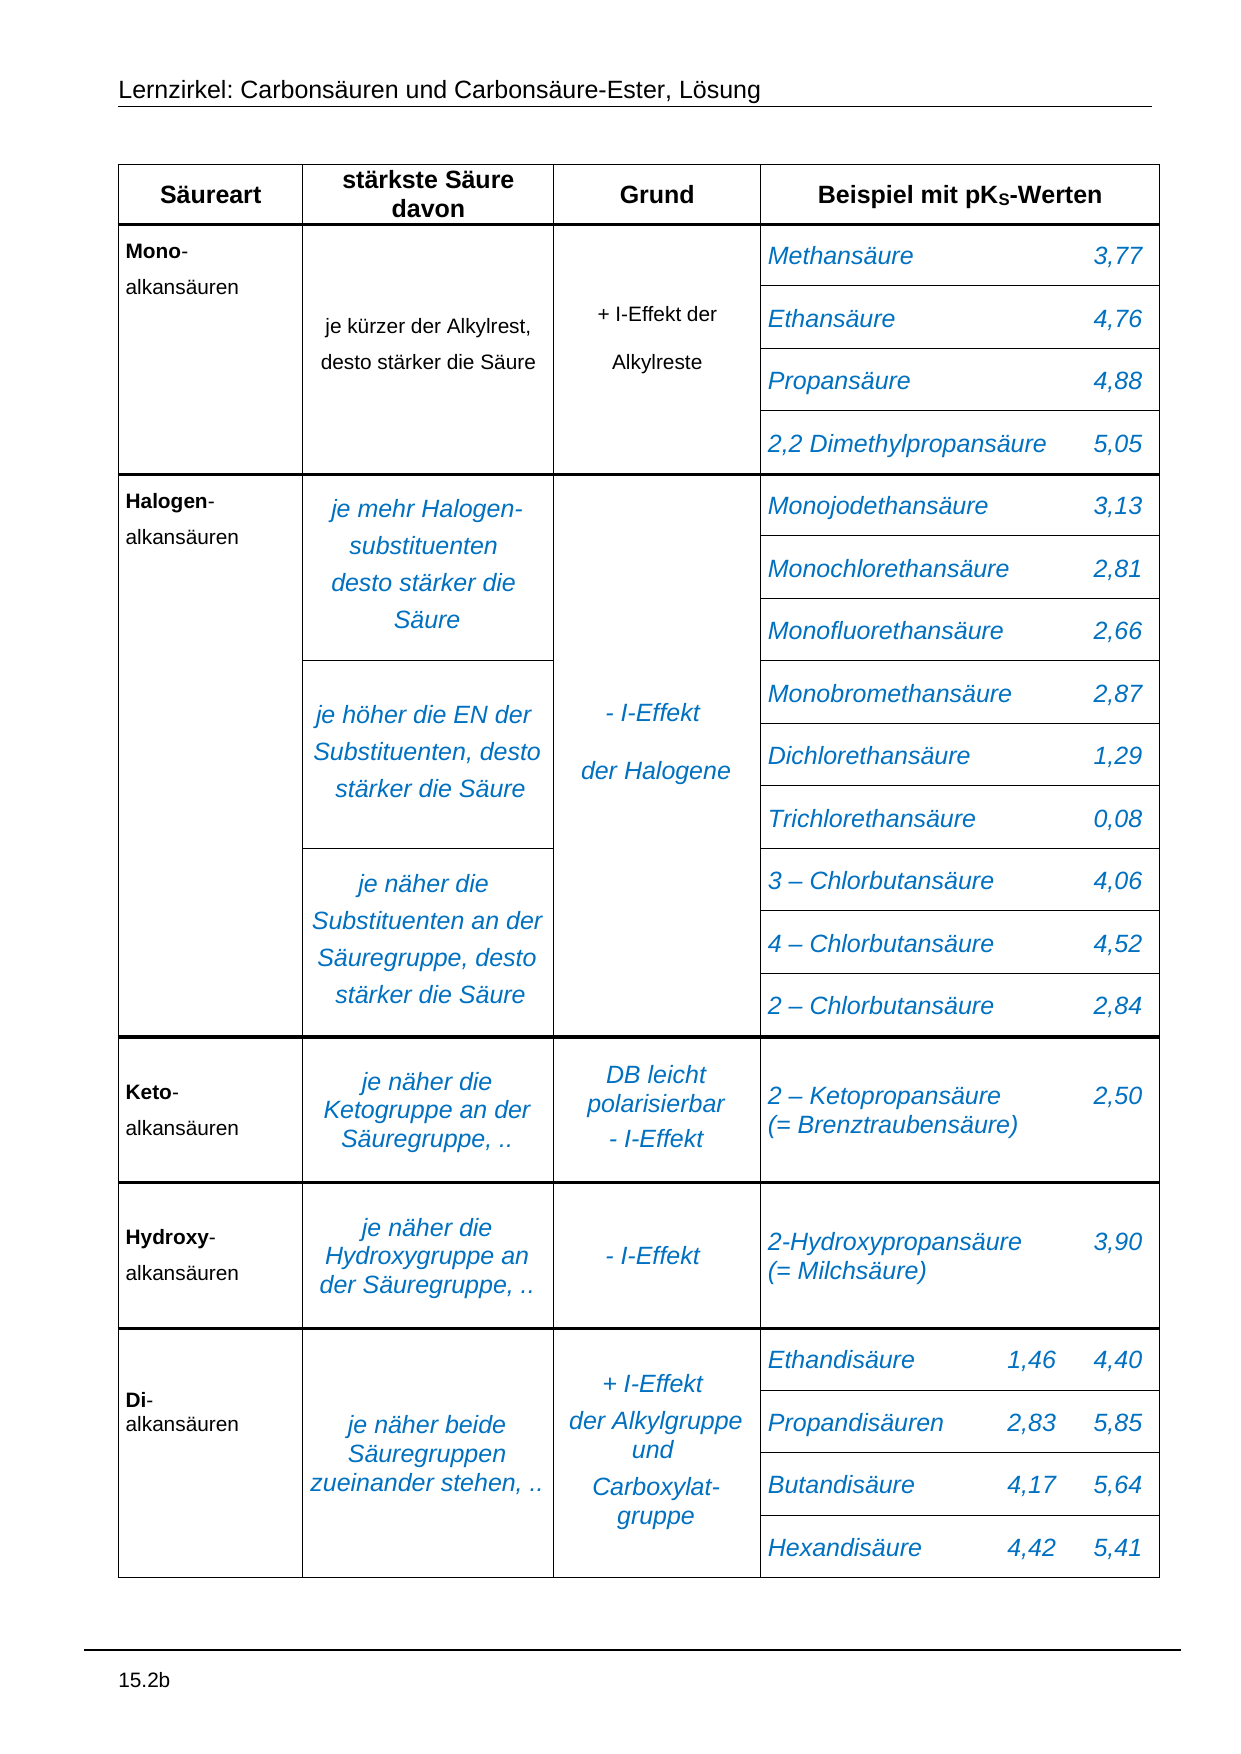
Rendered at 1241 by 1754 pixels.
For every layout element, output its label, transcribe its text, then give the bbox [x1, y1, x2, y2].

table_cell Ethandisäure 1,46 4,40 [761, 1330, 1159, 1389]
table_cell 2,2 Dimethylpropansäure 5,05 [761, 411, 1159, 473]
table_cell je näher die Ketogruppe an der Säuregruppe, .. [303, 1039, 553, 1181]
table_cell je mehr Halogen- substituenten desto stärker die Säure [303, 476, 553, 660]
table_header Beispiel mit pKS-Werten [761, 165, 1159, 223]
table_cell Butandisäure 4,17 5,64 [761, 1453, 1159, 1514]
table_cell Hexandisäure 4,42 5,41 [761, 1516, 1159, 1577]
table_cell Monochlorethansäure 2,81 [761, 536, 1159, 598]
table_header stärkste Säure davon [303, 165, 553, 223]
table_cell Trichlorethansäure 0,08 [761, 786, 1159, 848]
table_cell - I-Effekt [554, 1184, 760, 1327]
table_cell je höher die EN der Substituenten, desto stärker die Säure [303, 661, 553, 848]
table_cell + I-Effekt der Alkylreste [554, 226, 760, 473]
table_cell Monojodethansäure 3,13 [761, 476, 1159, 535]
table_header Grund [554, 165, 760, 223]
table_cell - I-Effekt der Halogene [554, 476, 760, 1035]
table_cell Methansäure 3,77 [761, 226, 1159, 285]
table_cell 2 – Chlorbutansäure 2,84 [761, 974, 1159, 1035]
table_cell Propandisäuren 2,83 5,85 [761, 1391, 1159, 1452]
table_cell 2 – Ketopropansäure 2,50 (= Brenztraubensäure) [761, 1039, 1159, 1181]
table_cell DB leicht polarisierbar - I-Effekt [554, 1039, 760, 1181]
table_cell Halogen-alkansäuren [119, 476, 302, 1035]
table_cell je näher die Hydroxygruppe an der Säuregruppe, .. [303, 1184, 553, 1327]
table_cell 4 – Chlorbutansäure 4,52 [761, 911, 1159, 973]
table_header Säureart [119, 165, 302, 223]
table_cell 2-Hydroxypropansäure 3,90 (= Milchsäure) [761, 1184, 1159, 1327]
table_cell Monofluorethansäure 2,66 [761, 599, 1159, 660]
table_cell Ethansäure 4,76 [761, 286, 1159, 348]
table_cell je kürzer der Alkylrest, desto stärker die Säure [303, 226, 553, 473]
table_cell 3 – Chlorbutansäure 4,06 [761, 849, 1159, 910]
table_cell Dichlorethansäure 1,29 [761, 724, 1159, 785]
table_cell je näher die Substituenten an der Säuregruppe, desto stärker die Säure [303, 849, 553, 1035]
table_cell Keto- alkansäuren [119, 1039, 302, 1181]
table_cell Mono- alkansäuren [119, 226, 302, 473]
table_cell Hydroxy-alkansäuren [119, 1184, 302, 1327]
table_cell Di- alkansäuren [119, 1330, 302, 1577]
table_cell je näher beide Säuregruppen zueinander stehen, .. [303, 1330, 553, 1577]
table_cell + I-Effekt der Alkylgruppe und Carboxylat-gruppe [554, 1330, 760, 1577]
table_cell Monobromethansäure 2,87 [761, 661, 1159, 723]
table_cell Propansäure 4,88 [761, 349, 1159, 410]
